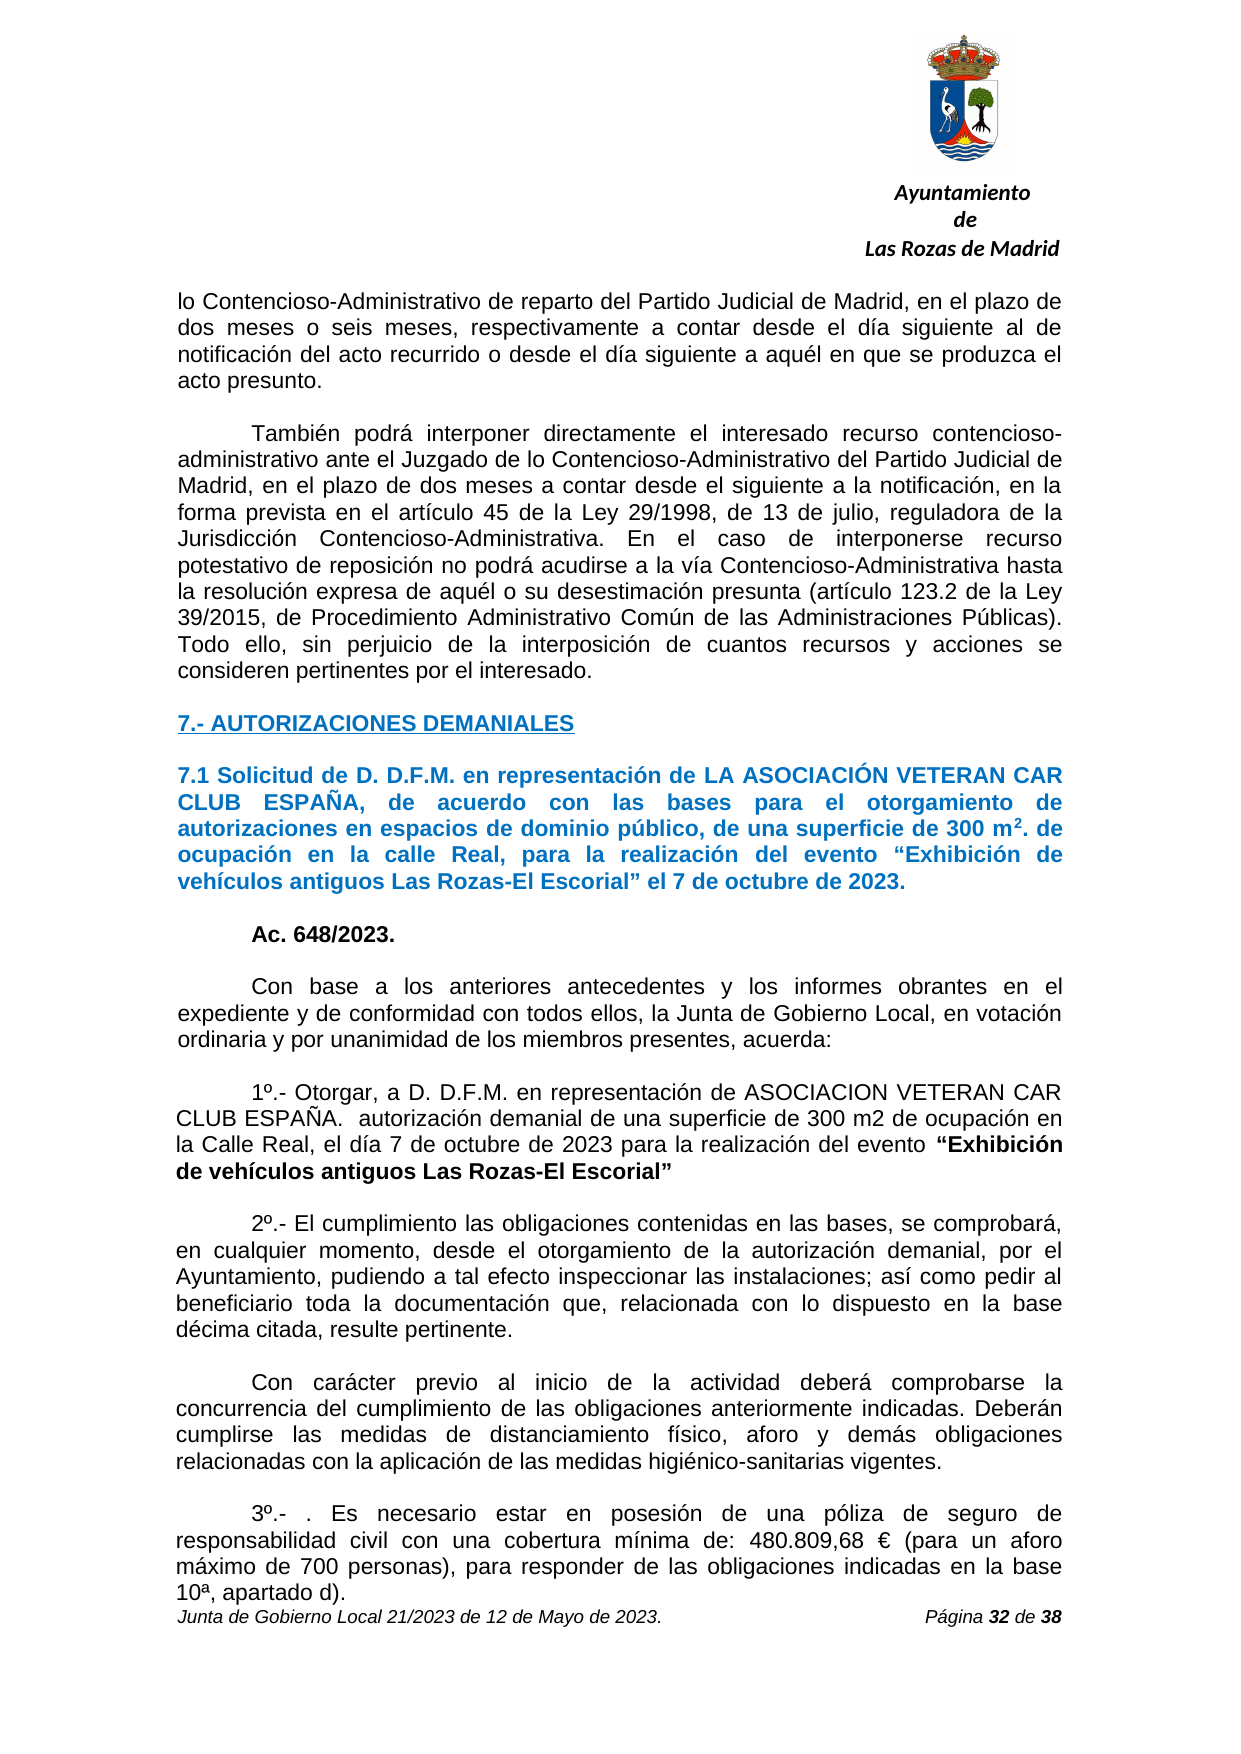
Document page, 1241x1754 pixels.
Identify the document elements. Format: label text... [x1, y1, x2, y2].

text 2º.- El cumplimiento las obligaciones contenidas en las bases, se comprobará, en cualquier momento, desde el otorgamiento de la autorización demanial, por el Ayuntamiento, pudiendo a tal efecto inspeccionar las instalaciones; así como pedir al beneficiario toda la documentación que, relacionada con lo dispuesto en la base décima citada, resulte pertinente. [176, 1210, 1063, 1342]
text 7.- AUTORIZACIONES DEMANIALES [177, 710, 1063, 736]
text 7.1 Solicitud de D. D.F.M. en representación de LA ASOCIACIÓN VETERAN CAR CLUB ESPAÑA, de acuerdo con las bases para el otorgamiento de autorizaciones en espacios de dominio público, de una superficie de 300 m2. de ocupación en la calle Real, para la realización del evento “Exhibición de vehículos antiguos Las Rozas-El Escorial” el 7 de octubre de 2023. [177, 762, 1063, 894]
text lo Contencioso-Administrativo de reparto del Partido Judicial de Madrid, en el plazo de dos meses o seis meses, respectivamente a contar desde el día siguiente al de notificación del acto recurrido o desde el día siguiente a aquél en que se produzca el acto presunto. [177, 288, 1063, 393]
text Ac. 648/2023. [177, 921, 1063, 947]
text También podrá interponer directamente el interesado recurso contencioso-administrativo ante el Juzgado de lo Contencioso-Administrativo del Partido Judicial de Madrid, en el plazo de dos meses a contar desde el siguiente a la notificación, en la forma prevista en el artículo 45 de la Ley 29/1998, de 13 de julio, reguladora de la Jurisdicción Contencioso-Administrativa. En el caso de interponerse recurso potestativo de reposición no podrá acudirse a la vía Contencioso-Administrativa hasta la resolución expresa de aquél o su desestimación presunta (artículo 123.2 de la Ley 39/2015, de Procedimiento Administrativo Común de las Administraciones Públicas). Todo ello, sin perjuicio de la interposición de cuantos recursos y acciones se consideren pertinentes por el interesado. [177, 420, 1063, 683]
text Con base a los anteriores antecedentes y los informes obrantes en el expediente y de conformidad con todos ellos, la Junta de Gobierno Local, en votación ordinaria y por unanimidad de los miembros presentes, acuerda: [177, 973, 1063, 1052]
text 3º.- . Es necesario estar en posesión de una póliza de seguro de responsabilidad civil con una cobertura mínima de: 480.809,68 € (para un aforo máximo de 700 personas), para responder de las obligaciones indicadas en la base 10ª, apartado d). [176, 1500, 1063, 1606]
text 1º.- Otorgar, a D. D.F.M. en representación de ASOCIACION VETERAN CAR CLUB ESPAÑA. autorización demanial de una superficie de 300 m2 de ocupación en la Calle Real, el día 7 de octubre de 2023 para la realización del evento “Exhibición de vehículos antiguos Las Rozas-El Escorial” [176, 1079, 1063, 1184]
text Con carácter previo al inicio de la actividad deberá comprobarse la concurrencia del cumplimiento de las obligaciones anteriormente indicadas. Deberán cumplirse las medidas de distanciamiento físico, aforo y demás obligaciones relacionadas con la aplicación de las medidas higiénico-sanitarias vigentes. [176, 1368, 1063, 1474]
